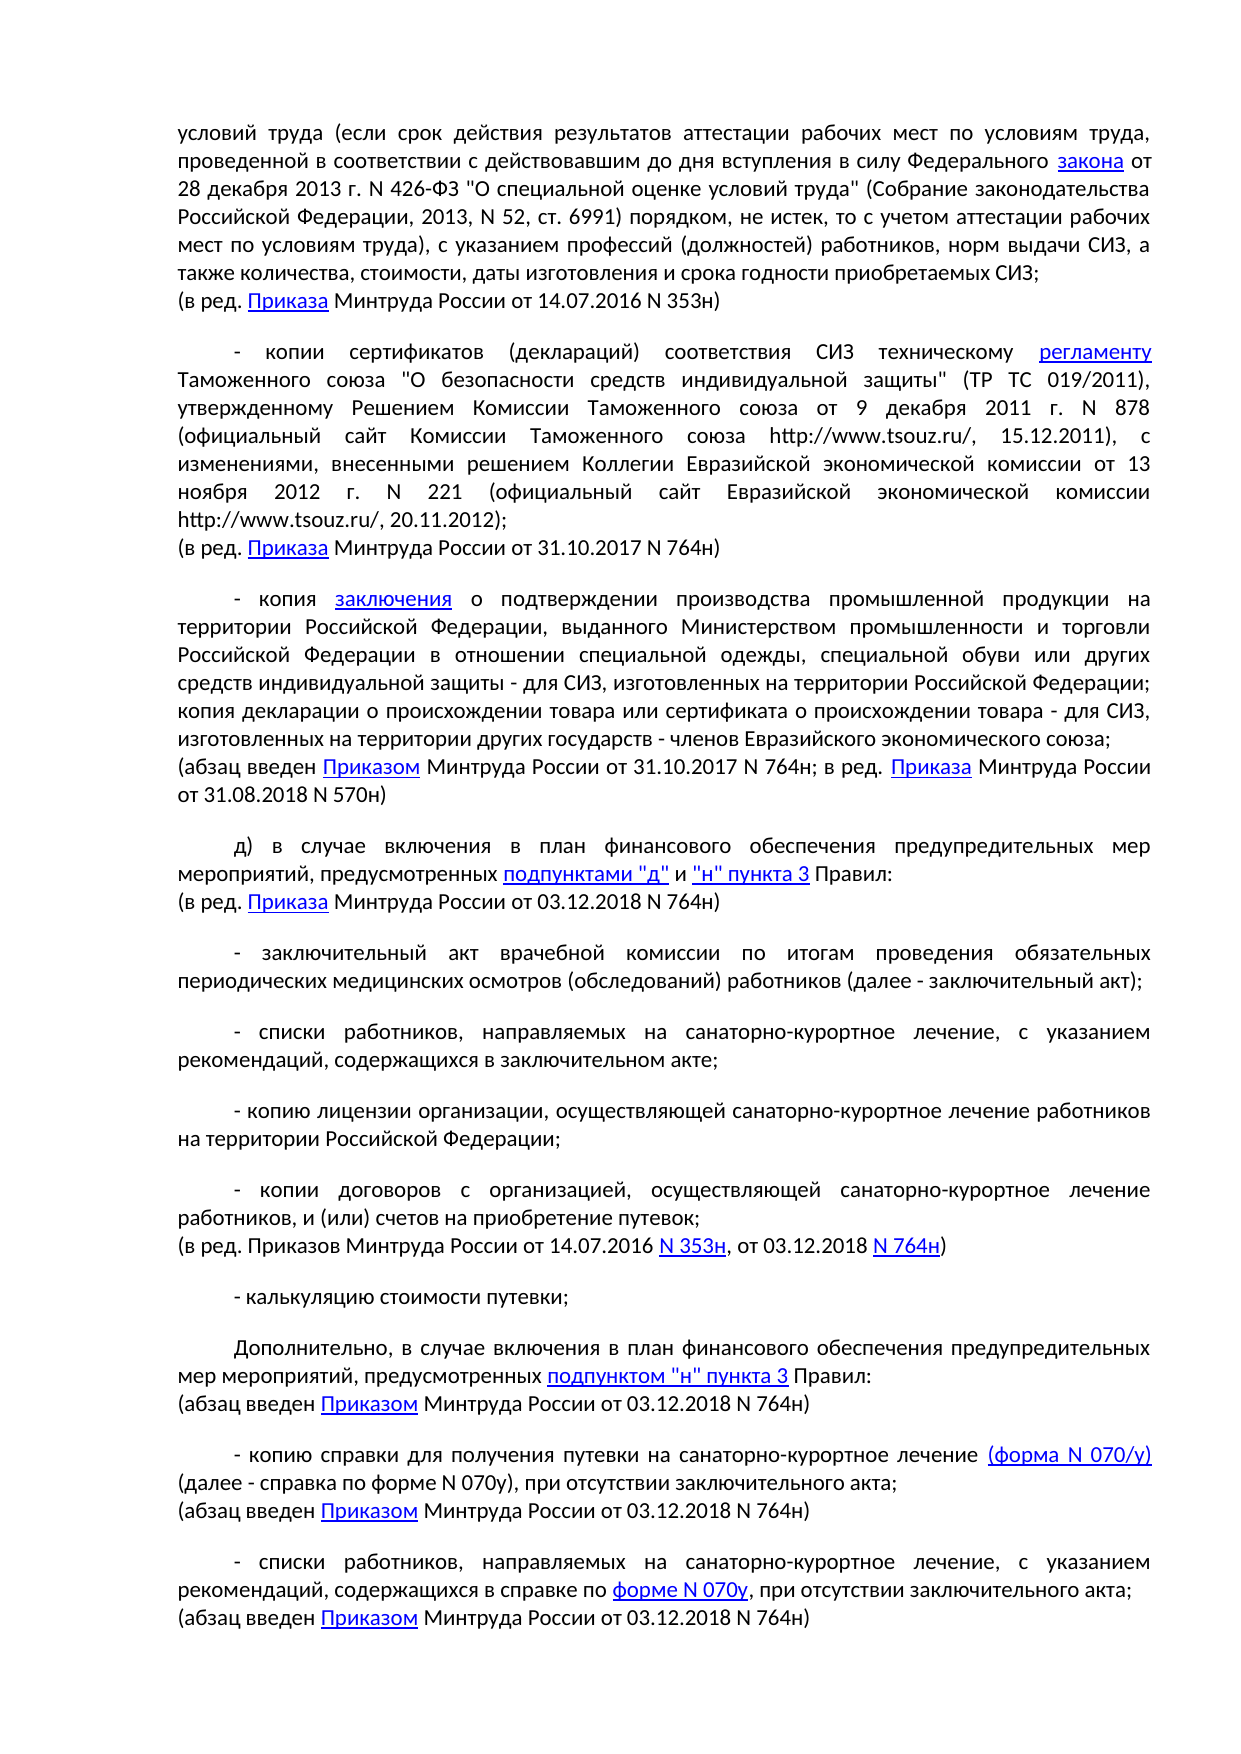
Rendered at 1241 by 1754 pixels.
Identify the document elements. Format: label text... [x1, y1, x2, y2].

text - копию справки для получения путевки на санаторно-курортное лечение (форма N 070/у) (далее - справка по форме N 070у), при отсутствии заключительного акта; [177, 1440, 1152, 1496]
text (в ред. Приказа Минтруда России от 31.10.2017 N 764н) [177, 533, 1152, 561]
text - заключительный акт врачебной комиссии по итогам проведения обязательных периодических медицинских осмотров (обследований) работников (далее - заключительный акт); [177, 938, 1152, 994]
text (в ред. Приказа Минтруда России от 14.07.2016 N 353н) [177, 286, 1152, 314]
text - калькуляцию стоимости путевки; [177, 1282, 1152, 1310]
text (абзац введен Приказом Минтруда России от 31.10.2017 N 764н; в ред. Приказа Минтруда России от 31.08.2018 N 570н) [177, 752, 1152, 808]
text - списки работников, направляемых на санаторно-курортное лечение, с указанием рекомендаций, содержащихся в справке по форме N 070у, при отсутствии заключительного акта; [177, 1547, 1152, 1603]
text - копии договоров с организацией, осуществляющей санаторно-курортное лечение работников, и (или) счетов на приобретение путевок; [177, 1175, 1152, 1231]
text Дополнительно, в случае включения в план финансового обеспечения предупредительных мер мероприятий, предусмотренных подпунктом "н" пункта 3 Правил: [177, 1333, 1152, 1389]
text - списки работников, направляемых на санаторно-курортное лечение, с указанием рекомендаций, содержащихся в заключительном акте; [177, 1017, 1152, 1073]
text - копии сертификатов (деклараций) соответствия СИЗ техническому регламенту Таможенного союза "О безопасности средств индивидуальной защиты" (ТР ТС 019/2011), утвержденному Решением Комиссии Таможенного союза от 9 декабря 2011 г. N 878 (официальный сайт Комиссии Таможенного союза http://www.tsouz.ru/, 15.12.2011), с изменениями, внесенными решением Коллегии Евразийской экономической комиссии от 13 ноября 2012 г. N 221 (официальный сайт Евразийской экономической комиссии http://www.tsouz.ru/, 20.11.2012); [177, 337, 1152, 533]
text д) в случае включения в план финансового обеспечения предупредительных мер мероприятий, предусмотренных подпунктами "д" и "н" пункта 3 Правил: [177, 831, 1152, 887]
text (абзац введен Приказом Минтруда России от 03.12.2018 N 764н) [177, 1389, 1152, 1417]
text условий труда (если срок действия результатов аттестации рабочих мест по условиям труда, проведенной в соответствии с действовавшим до дня вступления в силу Федерального закона от 28 декабря 2013 г. N 426-ФЗ "О специальной оценке условий труда" (Собрание законодательства Российской Федерации, 2013, N 52, ст. 6991) порядком, не истек, то с учетом аттестации рабочих мест по условиям труда), с указанием профессий (должностей) работников, норм выдачи СИЗ, а также количества, стоимости, даты изготовления и срока годности приобретаемых СИЗ; [177, 118, 1152, 286]
text - копия заключения о подтверждении производства промышленной продукции на территории Российской Федерации, выданного Министерством промышленности и торговли Российской Федерации в отношении специальной одежды, специальной обуви или других средств индивидуальной защиты - для СИЗ, изготовленных на территории Российской Федерации; копия декларации о происхождении товара или сертификата о происхождении товара - для СИЗ, изготовленных на территории других государств - членов Евразийского экономического союза; [177, 584, 1152, 752]
text (в ред. Приказа Минтруда России от 03.12.2018 N 764н) [177, 887, 1152, 915]
text (абзац введен Приказом Минтруда России от 03.12.2018 N 764н) [177, 1496, 1152, 1524]
text (в ред. Приказов Минтруда России от 14.07.2016 N 353н, от 03.12.2018 N 764н) [177, 1231, 1152, 1259]
text - копию лицензии организации, осуществляющей санаторно-курортное лечение работников на территории Российской Федерации; [177, 1096, 1152, 1152]
text (абзац введен Приказом Минтруда России от 03.12.2018 N 764н) [177, 1603, 1152, 1631]
